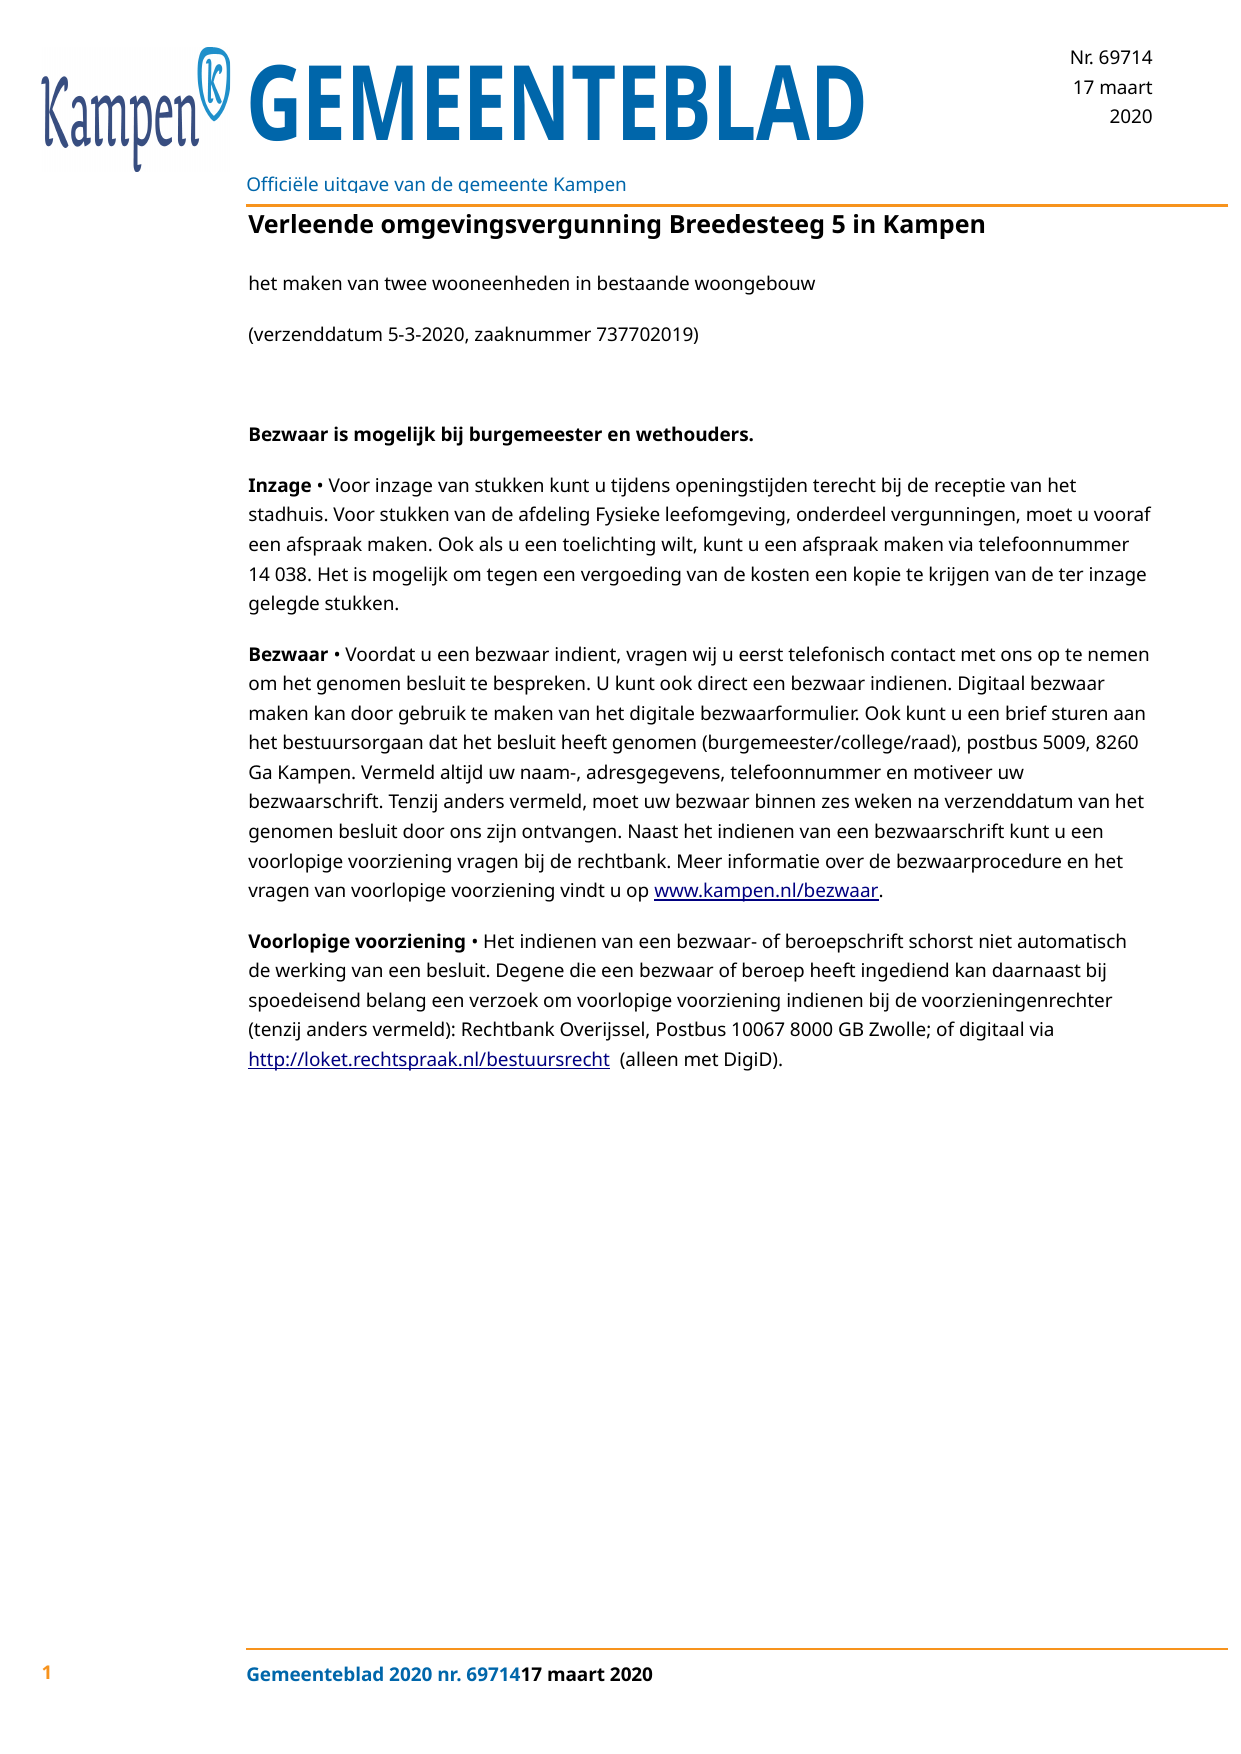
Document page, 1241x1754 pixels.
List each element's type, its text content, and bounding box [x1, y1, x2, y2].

picture [41, 47, 231, 172]
text Verleende omgevingsvergunning Breedesteeg 5 in Kampen [248, 207, 1152, 241]
text het maken van twee wooneenheden in bestaande woongebouw [248, 270, 1152, 296]
text (verzenddatum 5-3-2020, zaaknummer 737702019) [248, 321, 1152, 346]
text Voorlopige voorziening • Het indienen van een bezwaar- of beroepschrift schorst niet automatisch de werking van een besluit. Degene die een bezwaar of beroep heeft ingediend kan daarnaast bij spoedeisend belang een verzoek om voorlopige voorziening indienen bij de voorzieningenrechter (tenzij anders vermeld): Rechtbank Overijssel, Postbus 10067 8000 GB Zwolle; of digitaal via http://loket.rechtspraak.nl/bestuursrecht (alleen met DigiD). [248, 928, 1152, 1072]
text Inzage • Voor inzage van stukken kunt u tijdens openingstijden terecht bij de receptie van het stadhuis. Voor stukken van de afdeling Fysieke leefomgeving, onderdeel vergunningen, moet u vooraf een afspraak maken. Ook als u een toelichting wilt, kunt u een afspraak maken via telefoonnummer 14 038. Het is mogelijk om tegen een vergoeding van de kosten een kopie te krijgen van de ter inzage gelegde stukken. [248, 472, 1152, 616]
text Bezwaar • Voordat u een bezwaar indient, vragen wij u eerst telefonisch contact met ons op te nemen om het genomen besluit te bespreken. U kunt ook direct een bezwaar indienen. Digitaal bezwaar maken kan door gebruik te maken van het digitale bezwaarformulier. Ook kunt u een brief sturen aan het bestuursorgaan dat het besluit heeft genomen (burgemeester/college/raad), postbus 5009, 8260 Ga Kampen. Vermeld altijd uw naam-, adresgegevens, telefoonnummer en motiveer uw bezwaarschrift. Tenzij anders vermeld, moet uw bezwaar binnen zes weken na verzenddatum van het genomen besluit door ons zijn ontvangen. Naast het indienen van een bezwaarschrift kunt u een voorlopige voorziening vragen bij de rechtbank. Meer informatie over de bezwaarprocedure en het vragen van voorlopige voorziening vindt u op www.kampen.nl/bezwaar. [248, 641, 1152, 903]
text Bezwaar is mogelijk bij burgemeester en wethouders. [248, 422, 1152, 447]
